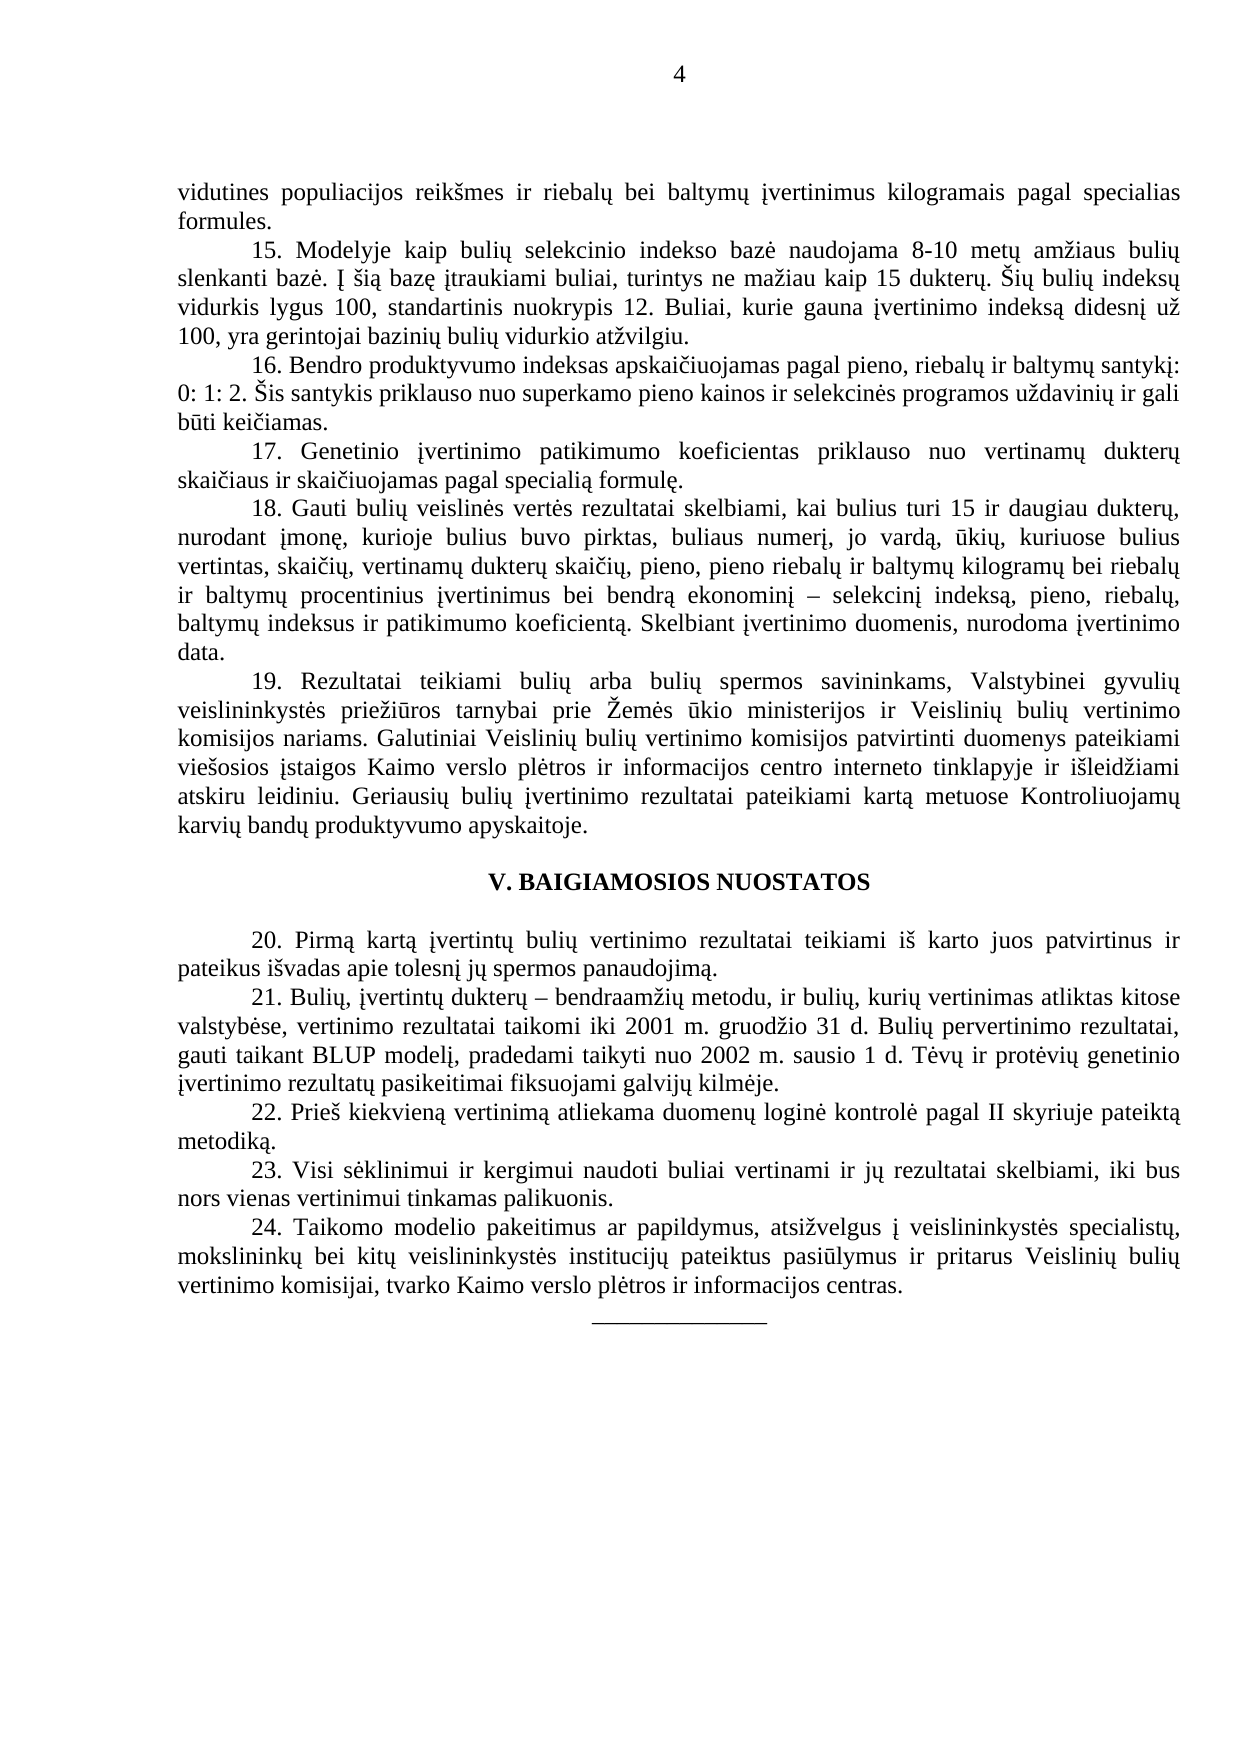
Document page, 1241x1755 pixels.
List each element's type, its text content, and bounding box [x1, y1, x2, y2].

text 16. Bendro produktyvumo indeksas apskaičiuojamas pagal pieno, riebalų ir baltymų santykį: 0: 1: 2. Šis santykis priklauso nuo superkamo pieno kainos ir selekcinės programos uždavinių ir gali būti keičiamas. [177, 350, 1181, 436]
text 19. Rezultatai teikiami bulių arba bulių spermos savininkams, Valstybinei gyvulių veislininkystės priežiūros tarnybai prie Žemės ūkio ministerijos ir Veislinių bulių vertinimo komisijos nariams. Galutiniai Veislinių bulių vertinimo komisijos patvirtinti duomenys pateikiami viešosios įstaigos Kaimo verslo plėtros ir informacijos centro interneto tinklapyje ir išleidžiami atskiru leidiniu. Geriausių bulių įvertinimo rezultatai pateikiami kartą metuose Kontroliuojamų karvių bandų produktyvumo apyskaitoje. [177, 666, 1181, 838]
text 21. Bulių, įvertintų dukterų – bendraamžių metodu, ir bulių, kurių vertinimas atliktas kitose valstybėse, vertinimo rezultatai taikomi iki 2001 m. gruodžio 31 d. Bulių pervertinimo rezultatai, gauti taikant BLUP modelį, pradedami taikyti nuo 2002 m. sausio 1 d. Tėvų ir protėvių genetinio įvertinimo rezultatų pasikeitimai fiksuojami galvijų kilmėje. [177, 982, 1181, 1097]
text 24. Taikomo modelio pakeitimus ar papildymus, atsižvelgus į veislininkystės specialistų, mokslininkų bei kitų veislininkystės institucijų pateiktus pasiūlymus ir pritarus Veislinių bulių vertinimo komisijai, tvarko Kaimo verslo plėtros ir informacijos centras. [177, 1212, 1181, 1298]
text 20. Pirmą kartą įvertintų bulių vertinimo rezultatai teikiami iš karto juos patvirtinus ir pateikus išvadas apie tolesnį jų spermos panaudojimą. [177, 925, 1181, 982]
text 18. Gauti bulių veislinės vertės rezultatai skelbiami, kai bulius turi 15 ir daugiau dukterų, nurodant įmonę, kurioje bulius buvo pirktas, buliaus numerį, jo vardą, ūkių, kuriuose bulius vertintas, skaičių, vertinamų dukterų skaičių, pieno, pieno riebalų ir baltymų kilogramų bei riebalų ir baltymų procentinius įvertinimus bei bendrą ekonominį – selekcinį indeksą, pieno, riebalų, baltymų indeksus ir patikimumo koeficientą. Skelbiant įvertinimo duomenis, nurodoma įvertinimo data. [177, 493, 1181, 666]
text 22. Prieš kiekvieną vertinimą atliekama duomenų loginė kontrolė pagal II skyriuje pateiktą metodiką. [177, 1097, 1181, 1155]
text 15. Modelyje kaip bulių selekcinio indekso bazė naudojama 8-10 metų amžiaus bulių slenkanti bazė. Į šią bazę įtraukiami buliai, turintys ne mažiau kaip 15 dukterų. Šių bulių indeksų vidurkis lygus 100, standartinis nuokrypis 12. Buliai, kurie gauna įvertinimo indeksą didesnį už 100, yra gerintojai bazinių bulių vidurkio atžvilgiu. [177, 235, 1181, 350]
text ______________ [177, 1298, 1181, 1327]
text 17. Genetinio įvertinimo patikimumo koeficientas priklauso nuo vertinamų dukterų skaičiaus ir skaičiuojamas pagal specialią formulę. [177, 436, 1181, 493]
text vidutines populiacijos reikšmes ir riebalų bei baltymų įvertinimus kilogramais pagal specialias formules. [177, 177, 1181, 235]
text 23. Visi sėklinimui ir kergimui naudoti buliai vertinami ir jų rezultatai skelbiami, iki bus nors vienas vertinimui tinkamas palikuonis. [177, 1155, 1181, 1212]
text V. BAIGIAMOSIOS NUOSTATOS [177, 867, 1181, 896]
